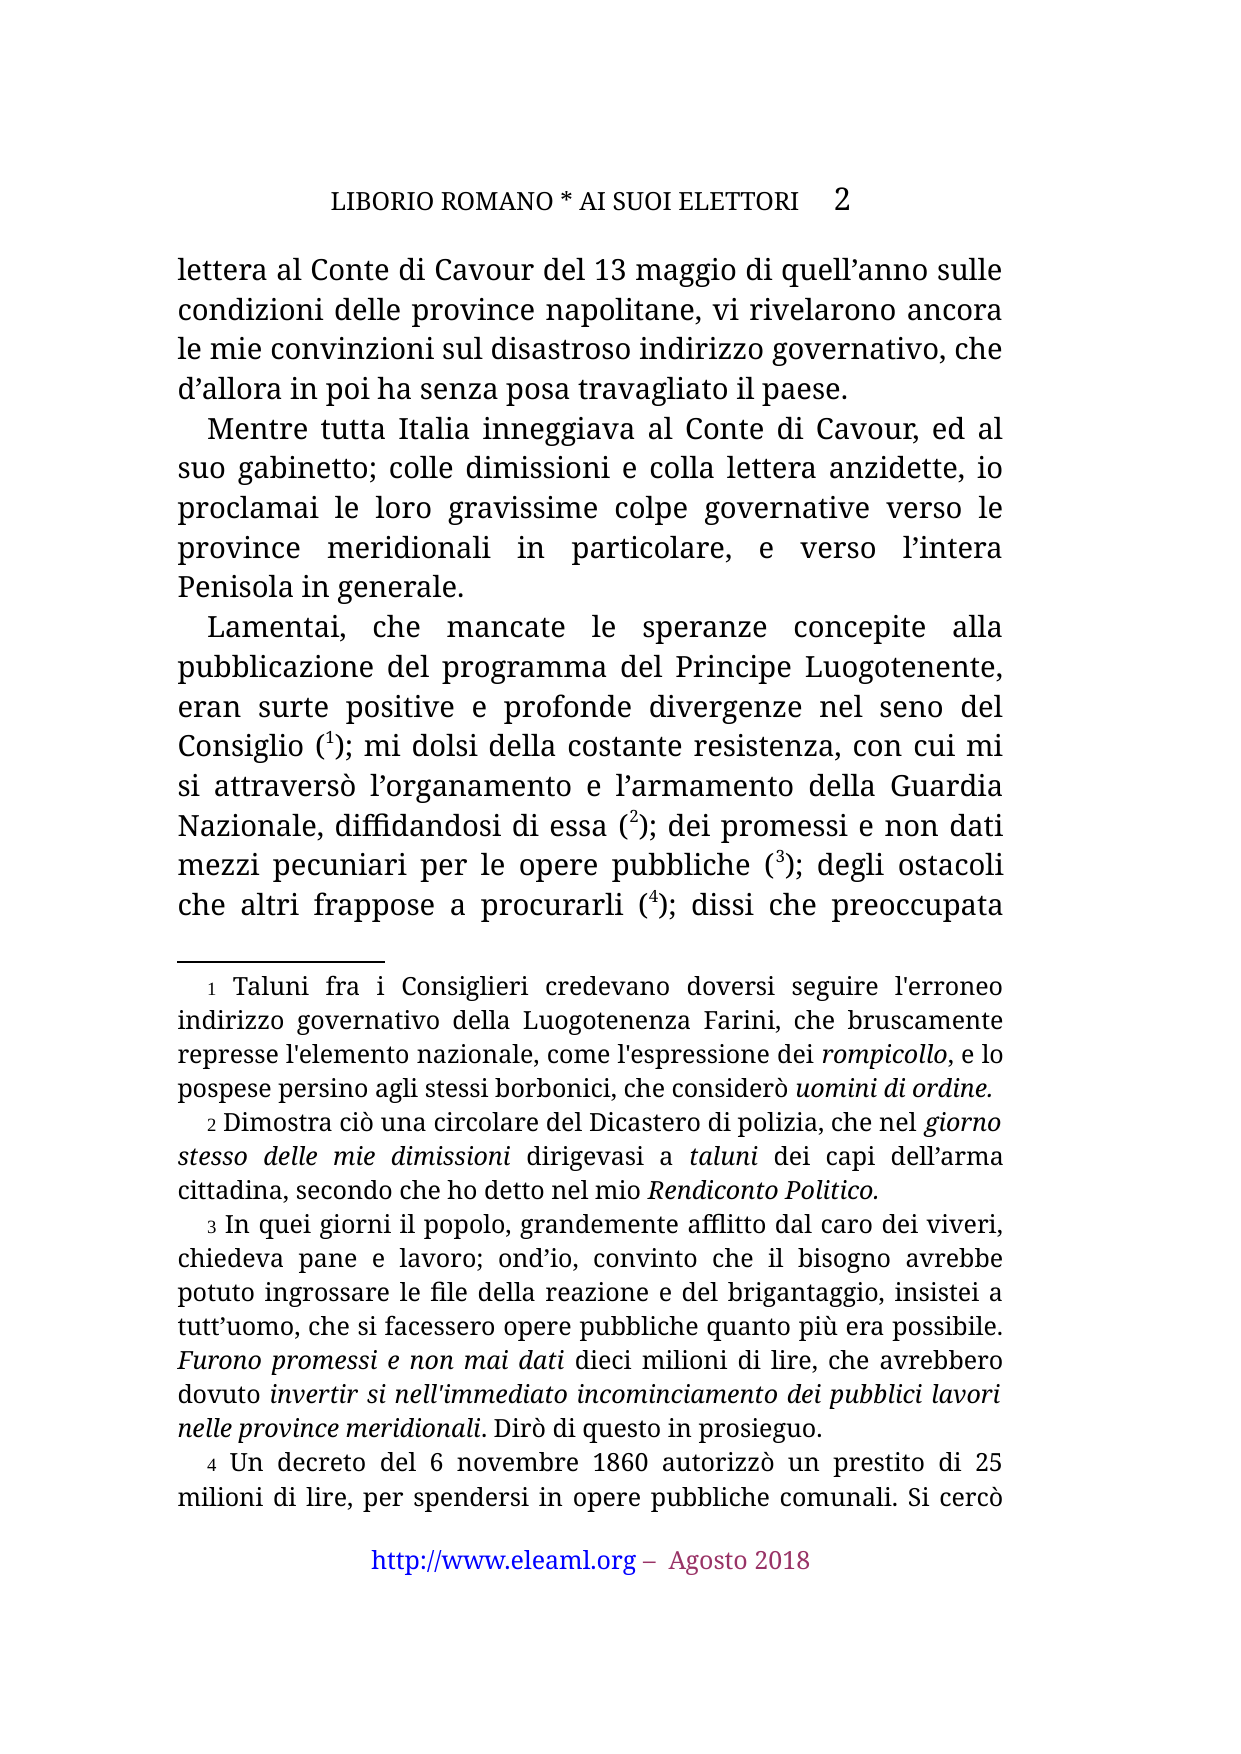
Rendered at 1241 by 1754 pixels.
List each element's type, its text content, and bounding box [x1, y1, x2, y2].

text Mentre tutta Italia inneggiava al Conte di Cavour, ed al suo gabinetto; colle dimissioni e colla lettera anzidette, io proclamai le loro gravissime colpe governative verso le province meridionali in particolare, e verso l’intera Penisola in generale. [177, 408, 1004, 606]
text In quei giorni il popolo, grandemente afflitto dal caro dei viveri, chiedeva pane e lavoro; ond’io, convinto che il bisogno avrebbe potuto ingrossare le file della reazione e del brigantaggio, insistei a tutt’uomo, che si facessero opere pubbliche quanto più era possibile. Furono promessi e non mai dati dieci milioni di lire, che avrebbero dovuto invertir si nell'immediato incominciamento dei pubblici lavori nelle province meridionali. Dirò di questo in prosieguo. [177, 1207, 1004, 1445]
text Dimostra ciò una circolare del Dicastero di polizia, che nel giorno stesso delle mie dimissioni dirigevasi a taluni dei capi dell’arma cittadina, secondo che ho detto nel mio Rendiconto Politico. [177, 1104, 1004, 1207]
text Taluni fra i Consiglieri credevano doversi seguire l'erroneo indirizzo governativo della Luogotenenza Farini, che bruscamente represse l'elemento nazionale, come l'espressione dei rompicollo, e lo pospese persino agli stessi borbonici, che considerò uomini di ordine. [177, 968, 1004, 1104]
text Lamentai, che mancate le speranze concepite alla pubblicazione del programma del Principe Luogotenente, eran surte positive e profonde divergenze nel seno del Consiglio (); mi dolsi della costante resistenza, con cui mi si attraversò l’organamento e l’armamento della Guardia Nazionale, diffidandosi di essa (); dei promessi e non dati mezzi pecuniari per le opere pubbliche (); degli ostacoli che altri frappose a procurarli (); dissi che preoccupata [177, 606, 1004, 924]
text lettera al Conte di Cavour del 13 maggio di quell’anno sulle condizioni delle province napolitane, vi rivelarono ancora le mie convinzioni sul disastroso indirizzo governativo, che d’allora in poi ha senza posa travagliato il paese. [177, 249, 1004, 408]
text Un decreto del 6 novembre 1860 autorizzò un prestito di 25 milioni di lire, per spendersi in opere pubbliche comunali. Si cercò [177, 1445, 1004, 1513]
